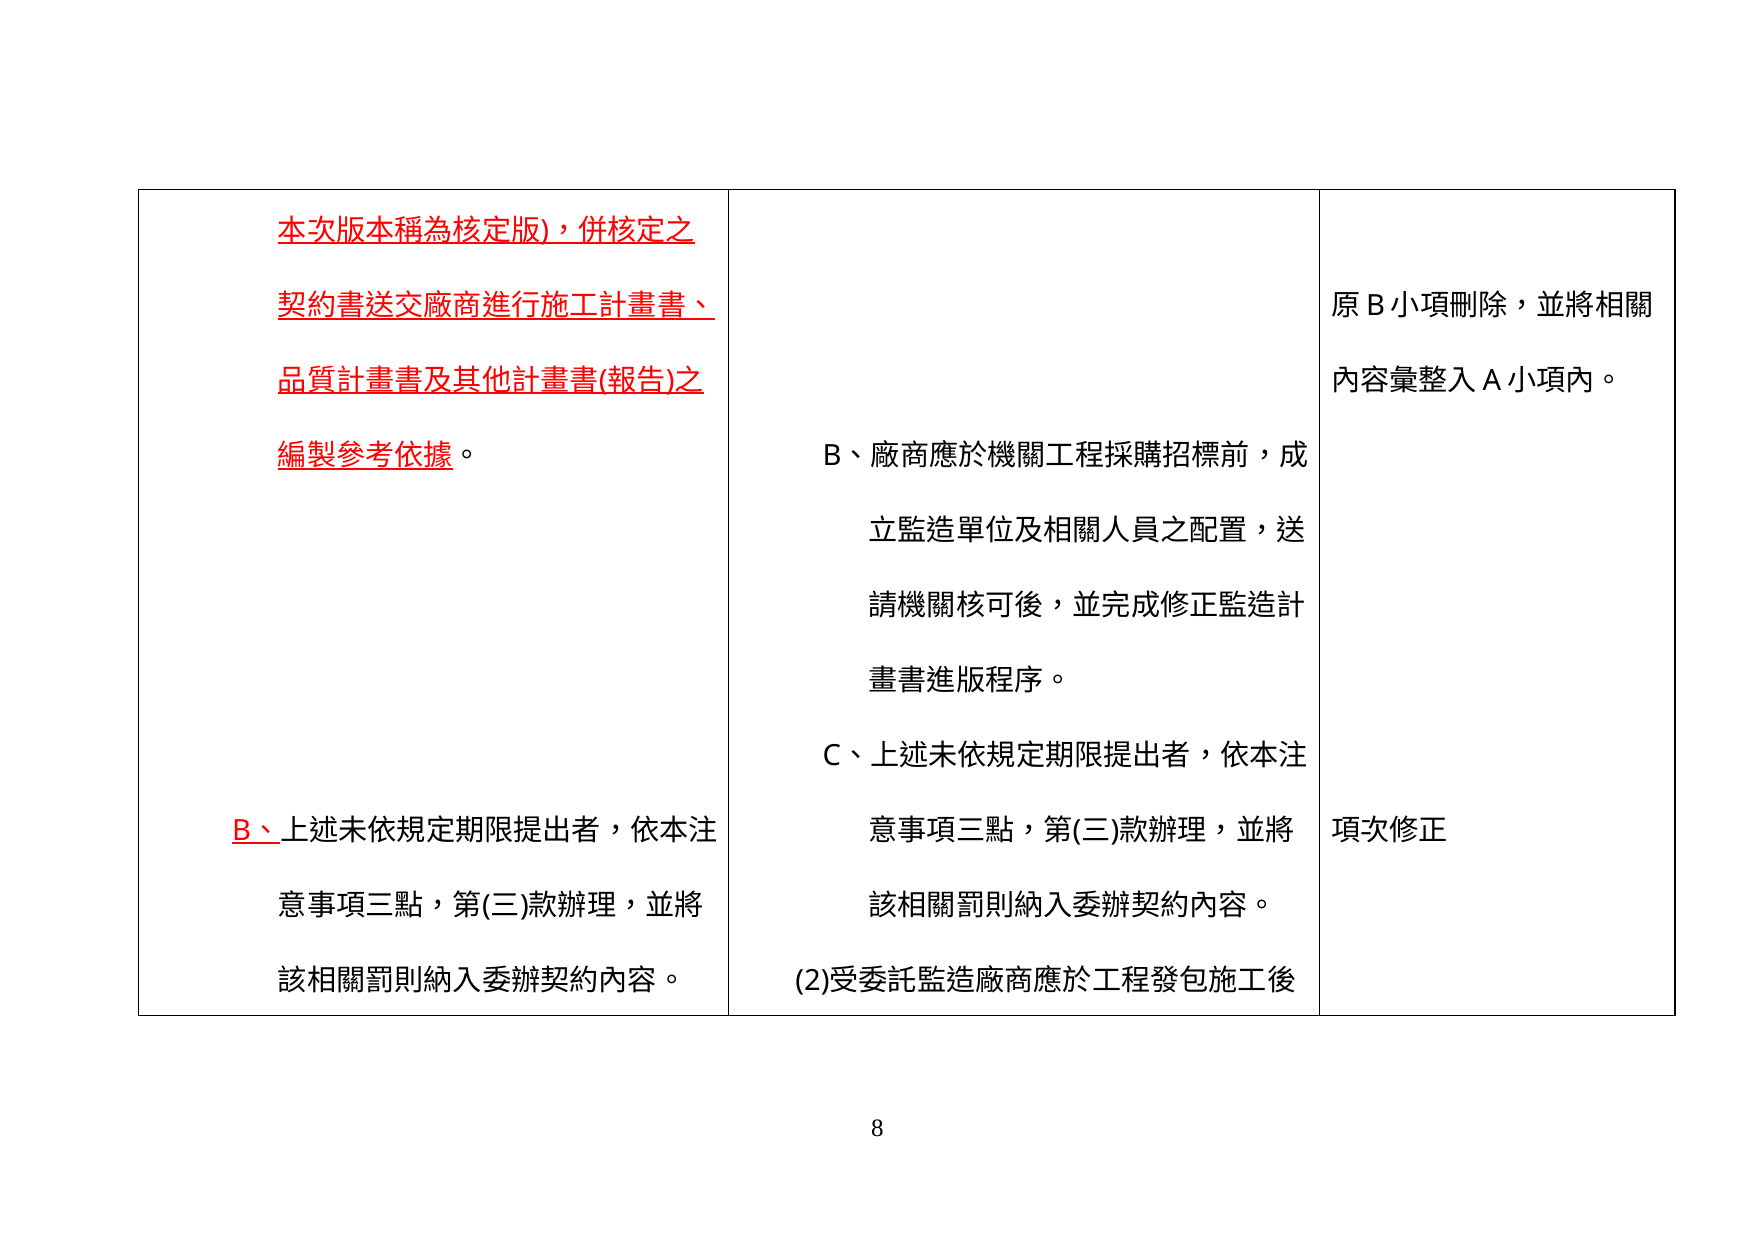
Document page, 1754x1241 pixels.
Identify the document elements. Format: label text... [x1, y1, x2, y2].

table_cell 原B小項刪除，並將相關內容彙整入A小項內。 項次修正 [1320, 190, 1674, 1015]
table_cell B、廠商應於機關工程採購招標前，成立監造單位及相關人員之配置，送請機關核可後，並完成修正監造計畫書進版程序。 C、上述未依規定期限提出者，依本注意事項三點，第(三)款辦理，並將該相關罰則納入委辦契約內容。 (2)受委託監造廠商應於工程發包施工後 [729, 190, 1319, 1015]
table_cell 本次版本稱為核定版)，併核定之契約書送交廠商進行施工計畫書、品質計畫書及其他計畫書(報告)之編製參考依據。 B、上述未依規定期限提出者，依本注意事項三點，第(三)款辦理，並將該相關罰則納入委辦契約內容。 [139, 190, 728, 1015]
